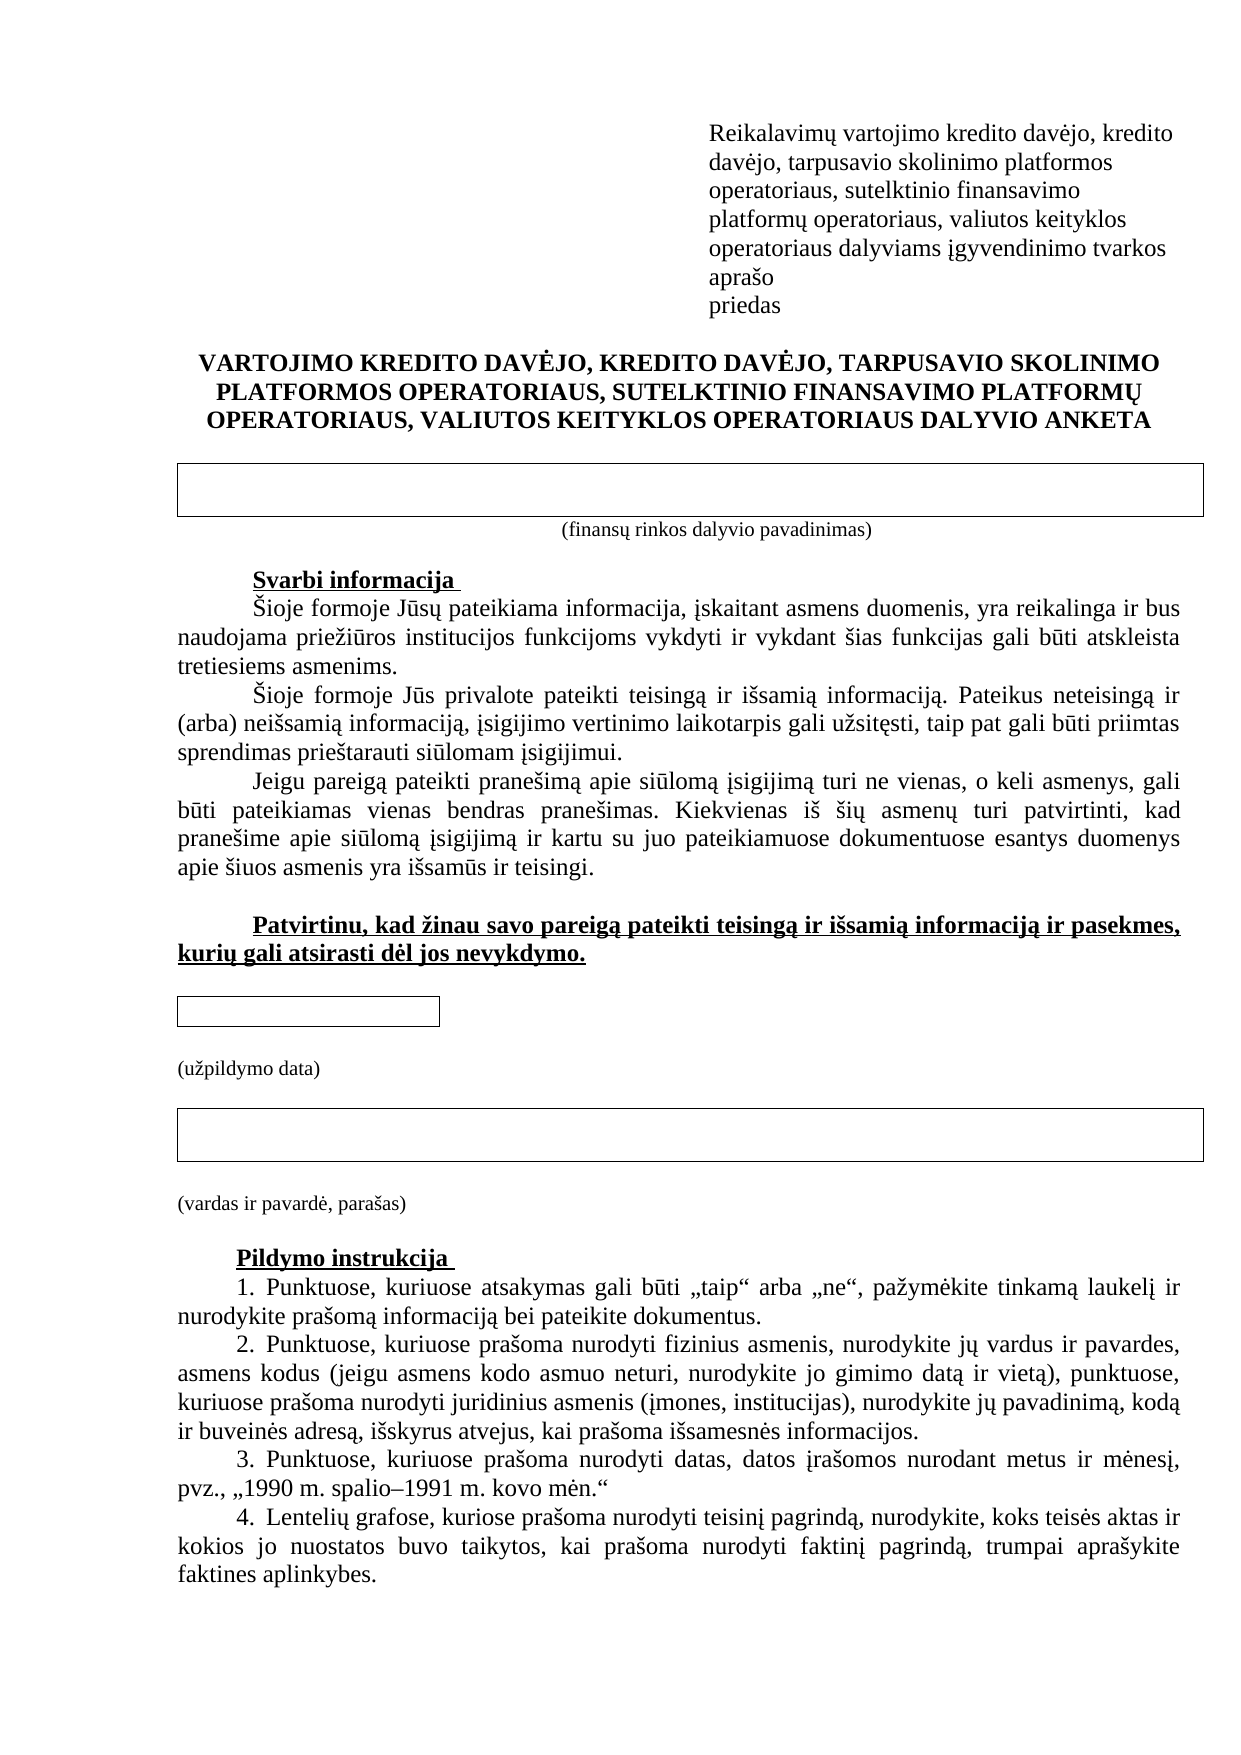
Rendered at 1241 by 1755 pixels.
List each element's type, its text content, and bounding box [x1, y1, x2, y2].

table_header [178, 464, 1203, 516]
text (finansų rinkos dalyvio pavadinimas) [177, 517, 1181, 541]
text 4. Lentelių grafose, kuriose prašoma nurodyti teisinį pagrindą, nurodykite, koks teisės aktas ir kokios jo nuostatos buvo taikytos, kai prašoma nurodyti faktinį pagrindą, trumpai aprašykite faktines aplinkybes. [177, 1502, 1181, 1588]
table_header [178, 1109, 1203, 1161]
text Jeigu pareigą pateikti pranešimą apie siūlomą įsigijimą turi ne vienas, o keli asmenys, gali būti pateikiamas vienas bendras pranešimas. Kiekvienas iš šių asmenų turi patvirtinti, kad pranešime apie siūlomą įsigijimą ir kartu su juo pateikiamuose dokumentuose esantys duomenys apie šiuos asmenis yra išsamūs ir teisingi. [177, 766, 1181, 881]
text Patvirtinu, kad žinau savo pareigą pateikti teisingą ir išsamią informaciją ir pasekmes, kurių gali atsirasti dėl jos nevykdymo. [177, 910, 1181, 967]
text (užpildymo data) [177, 1056, 1181, 1079]
text Šioje formoje Jūs privalote pateikti teisingą ir išsamią informaciją. Pateikus neteisingą ir (arba) neišsamią informaciją, įsigijimo vertinimo laikotarpis gali užsitęsti, taip pat gali būti priimtas sprendimas prieštarauti siūlomam įsigijimui. [177, 680, 1181, 766]
text (vardas ir pavardė, parašas) [177, 1191, 1181, 1214]
text Reikalavimų vartojimo kredito davėjo, kredito davėjo, tarpusavio skolinimo platformos operatoriaus, sutelktinio finansavimo platformų operatoriaus, valiutos keityklos operatoriaus dalyviams įgyvendinimo tvarkos aprašo [709, 118, 1181, 291]
text 1. Punktuose, kuriuose atsakymas gali būti „taip“ arba „ne“, pažymėkite tinkamą laukelį ir nurodykite prašomą informaciją bei pateikite dokumentus. [177, 1272, 1181, 1329]
text Pildymo instrukcija [177, 1243, 1181, 1272]
text VARTOJIMO KREDITO DAVĖJO, KREDITO DAVĖJO, TARPUSAVIO SKOLINIMO PLATFORMOS OPERATORIAUS, SUTELKTINIO FINANSAVIMO PLATFORMŲ OPERATORIAUS, VALIUTOS KEITYKLOS OPERATORIAUS DALYVIO ANKETA [177, 348, 1181, 434]
table_header [178, 997, 439, 1026]
text priedas [709, 291, 1181, 319]
text Šioje formoje Jūsų pateikiama informacija, įskaitant asmens duomenis, yra reikalinga ir bus naudojama priežiūros institucijos funkcijoms vykdyti ir vykdant šias funkcijas gali būti atskleista tretiesiems asmenims. [177, 593, 1181, 680]
text 2. Punktuose, kuriuose prašoma nurodyti fizinius asmenis, nurodykite jų vardus ir pavardes, asmens kodus (jeigu asmens kodo asmuo neturi, nurodykite jo gimimo datą ir vietą), punktuose, kuriuose prašoma nurodyti juridinius asmenis (įmones, institucijas), nurodykite jų pavadinimą, kodą ir buveinės adresą, išskyrus atvejus, kai prašoma išsamesnės informacijos. [177, 1329, 1181, 1444]
text 3. Punktuose, kuriuose prašoma nurodyti datas, datos įrašomos nurodant metus ir mėnesį, pvz., „1990 m. spalio–1991 m. kovo mėn.“ [177, 1444, 1181, 1502]
text Svarbi informacija [177, 565, 1181, 593]
